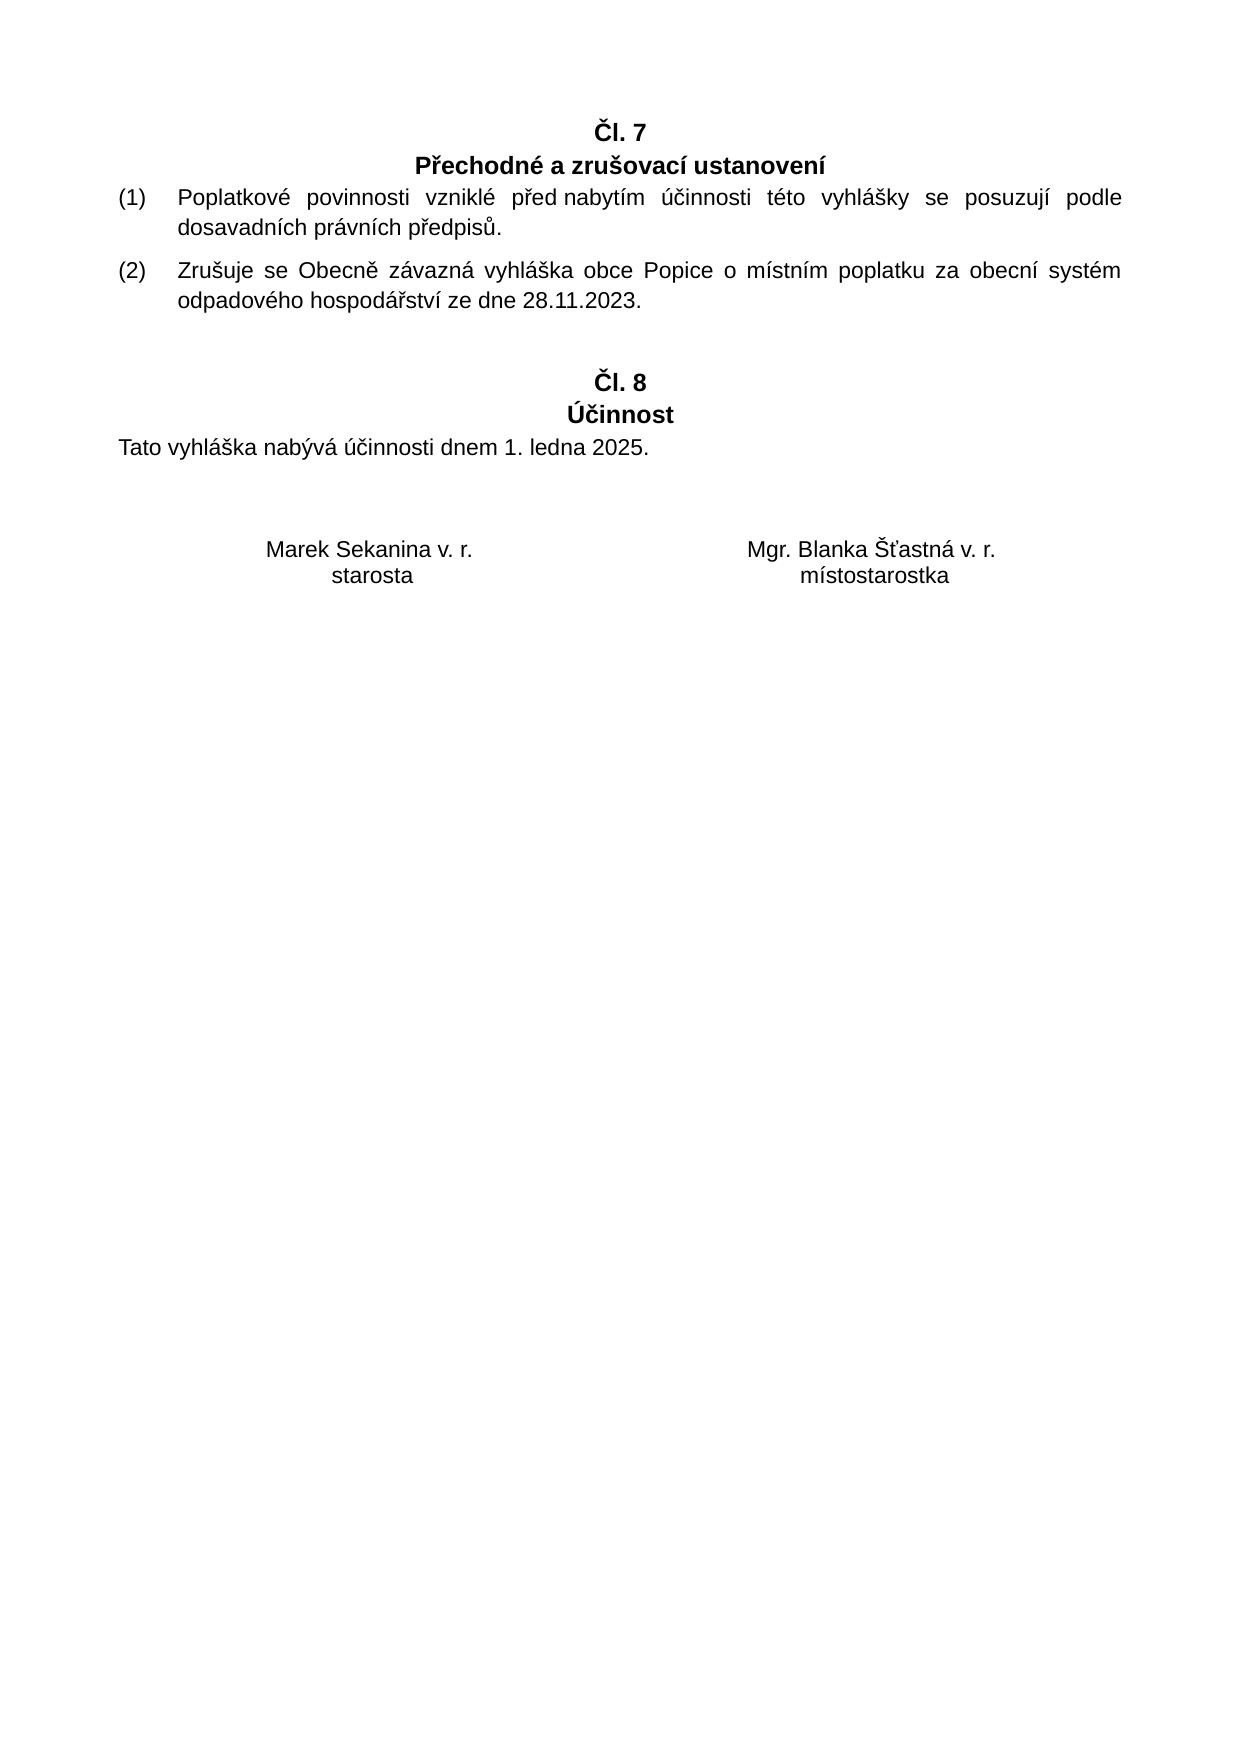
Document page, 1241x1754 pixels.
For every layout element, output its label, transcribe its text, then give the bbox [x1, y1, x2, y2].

text Tato vyhláška nabývá účinnosti dnem 1. ledna 2025. [118, 433, 1122, 460]
table_header Marek Sekanina v. r. starosta [118, 476, 620, 594]
list Zrušuje se Obecně závazná vyhláška obce Popice o místním poplatku za obecní systém odpadového hospodářství ze dne 28.11.2023. [118, 257, 1122, 314]
subtitle Čl. 7 Přechodné a zrušovací ustanovení [118, 118, 1122, 180]
table_header Mgr. Blanka Šťastná v. r. místostarostka [620, 476, 1122, 594]
subtitle Čl. 8 Účinnost [118, 367, 1122, 429]
table_cell [118, 594, 620, 712]
list Poplatkové povinnosti vzniklé před nabytím účinnosti této vyhlášky se posuzují podle dosavadních právních předpisů. [118, 184, 1122, 241]
table_cell [620, 594, 1122, 712]
